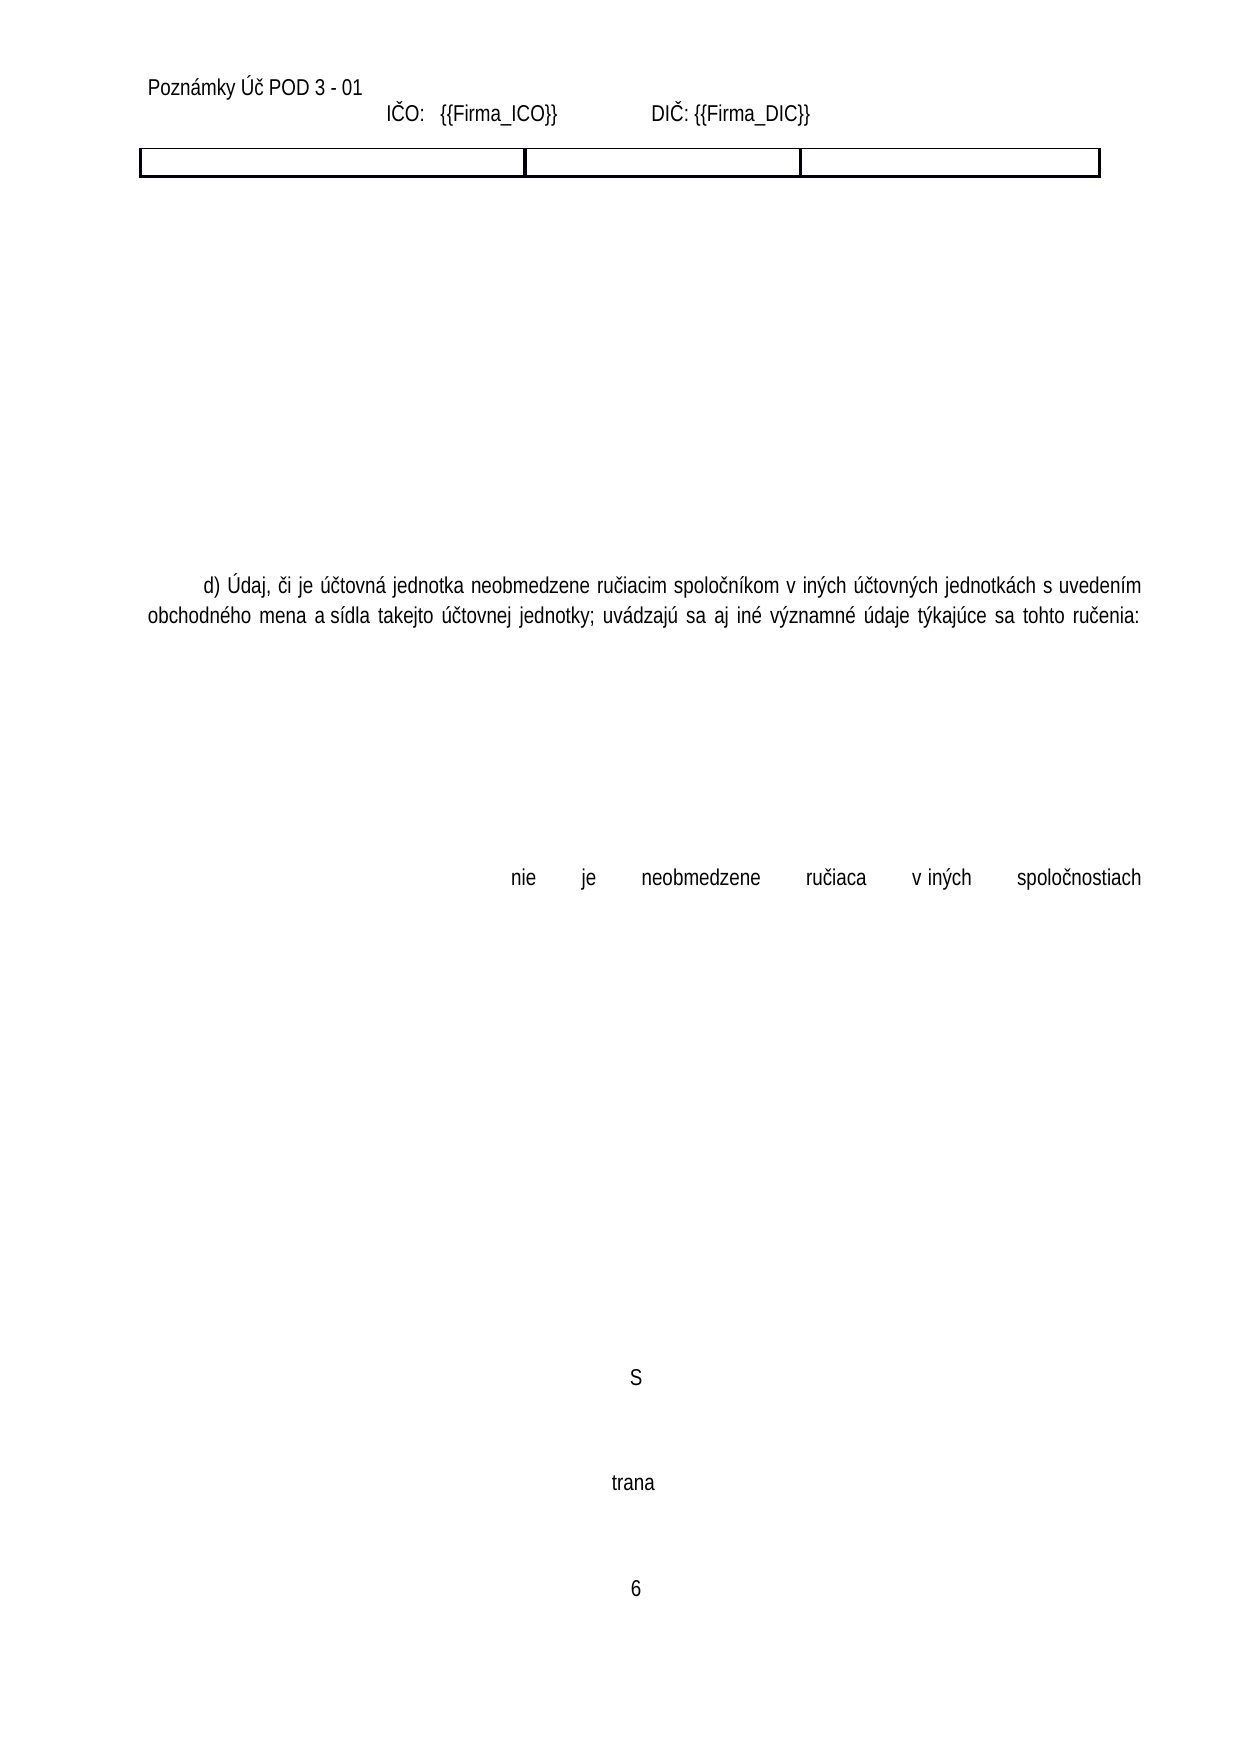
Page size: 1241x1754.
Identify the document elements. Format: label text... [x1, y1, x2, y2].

table_cell [527, 149, 799, 175]
table_cell [142, 149, 523, 175]
table_cell [802, 149, 1098, 175]
text d) Údaj, či je účtovná jednotka neobmedzene ručiacim spoločníkom v iných účtovných jednotkách s uvedením obchodného mena a sídla takejto účtovnej jednotky; uvádzajú sa aj iné významné údaje týkajúce sa tohto ručenia: [148, 421, 1141, 688]
text nie je neobmedzene ručiaca v iných spoločnostiach [148, 713, 1141, 951]
text [148, 1117, 1141, 1204]
